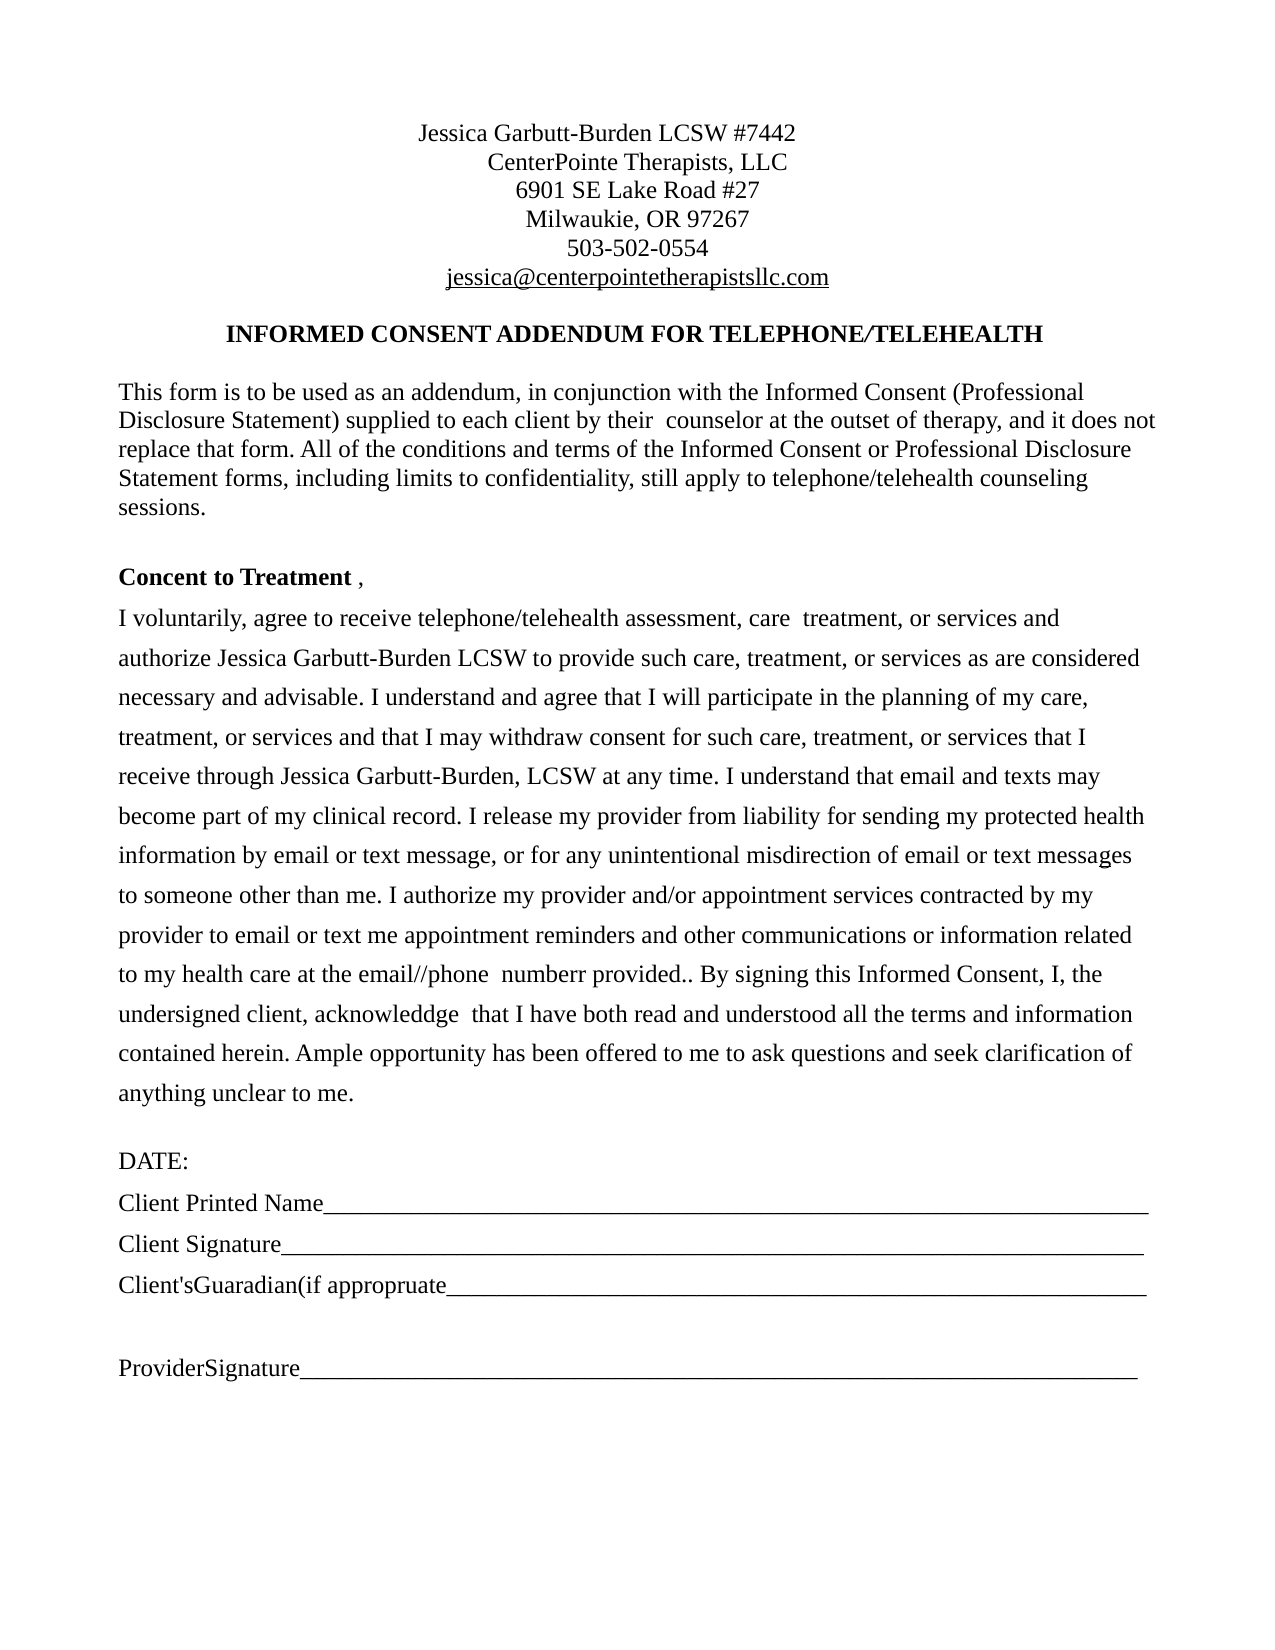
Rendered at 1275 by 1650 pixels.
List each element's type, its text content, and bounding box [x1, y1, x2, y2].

text Client Signature_____________________________________________________________________ [118, 1229, 1157, 1258]
text 6901 SE Lake Road #27 [118, 176, 1157, 204]
text Concent to Treatment , [118, 533, 1157, 591]
text INFORMED CONSENT ADDENDUM FOR TELEPHONE/TELEHEALTH [118, 319, 1157, 348]
text CenterPointe Therapists, LLC [118, 147, 1157, 176]
text Jessica Garbutt-Burden LCSW #7442 [343, 118, 1157, 147]
text ProviderSignature___________________________________________________________________ [118, 1353, 1157, 1381]
text I voluntarily, agree to receive telephone/telehealth assessment, care treatment, or services and authorize Jessica Garbutt-Burden LCSW to provide such care, treatment, or services as are considered necessary and advisable. I understand and agree that I will participate in the planning of my care, treatment, or services and that I may withdraw consent for such care, treatment, or services that I receive through Jessica Garbutt-Burden, LCSW at any time. I understand that email and texts may become part of my clinical record. I release my provider from liability for sending my protected health information by email or text message, or for any unintentional misdirection of email or text messages to someone other than me. I authorize my provider and/or appointment services contracted by my provider to email or text me appointment reminders and other communications or information related to my health care at the email//phone numberr provided.. By signing this Informed Consent, I, the undersigned client, acknowleddge that I have both read and understood all the terms and information contained herein. Ample opportunity has been offered to me to ask questions and seek clarification of anything unclear to me. [118, 603, 1157, 1107]
text DATE: [118, 1118, 1157, 1175]
text 503-502-0554 [118, 233, 1157, 262]
text Client Printed Name__________________________________________________________________ [118, 1188, 1157, 1216]
text Client'sGuaradian(if appropruate________________________________________________________ [118, 1270, 1157, 1299]
text Milwaukie, OR 97267 [118, 204, 1157, 233]
text This form is to be used as an addendum, in conjunction with the Informed Consent (Professional Disclosure Statement) supplied to each client by their counselor at the outset of therapy, and it does not replace that form. All of the conditions and terms of the Informed Consent or Professional Disclosure Statement forms, including limits to confidentiality, still apply to telephone/telehealth counseling sessions. [118, 348, 1157, 521]
text jessica@centerpointetherapistsllc.com [118, 262, 1157, 291]
